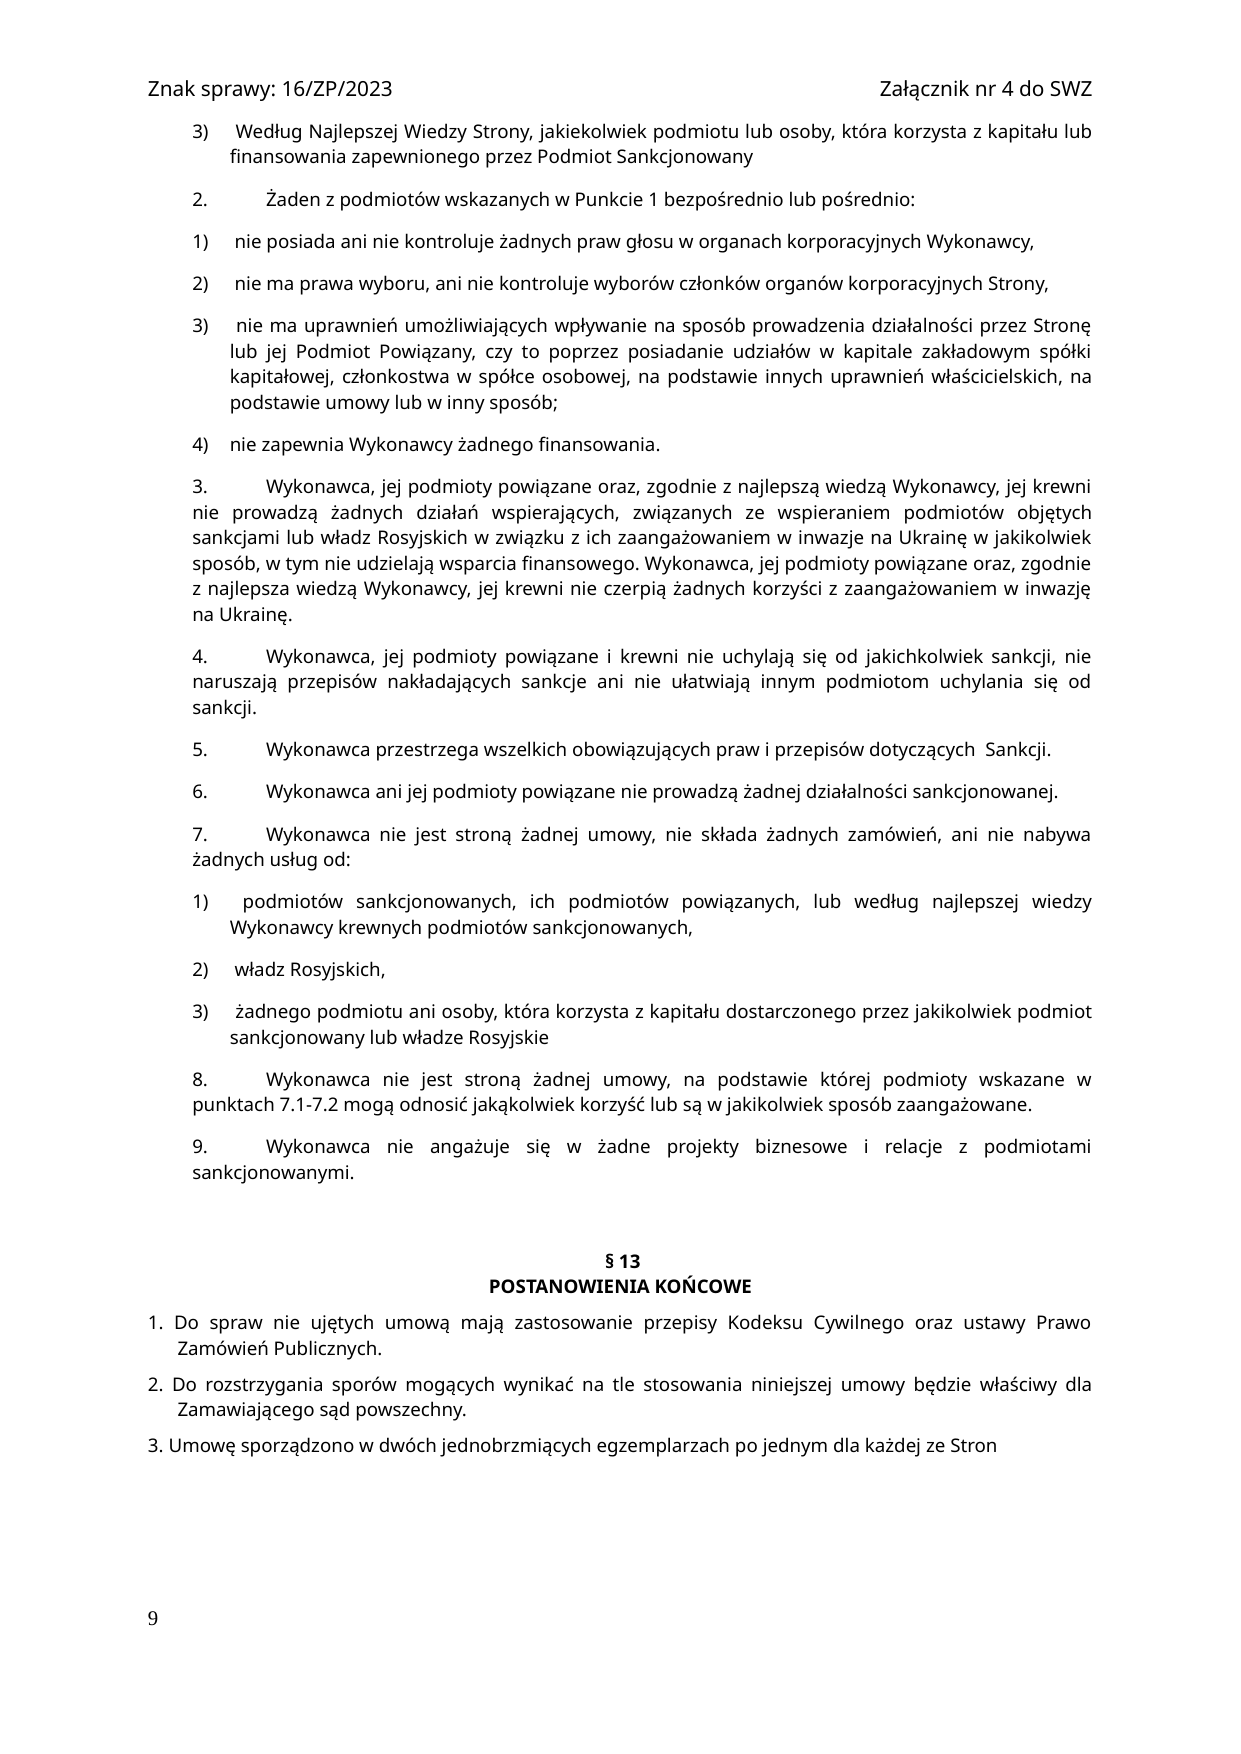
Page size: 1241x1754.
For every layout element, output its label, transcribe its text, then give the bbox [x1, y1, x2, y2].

list Wykonawca nie jest stroną żadnej umowy, nie składa żadnych zamówień, ani nie nabywa żadnych usług od: [192, 821, 1093, 872]
list nie zapewnia Wykonawcy żadnego finansowania. [192, 431, 1093, 457]
list nie ma uprawnień umożliwiających wpływanie na sposób prowadzenia działalności przez Stronę lub jej Podmiot Powiązany, czy to poprzez posiadanie udziałów w kapitale zakładowym spółki kapitałowej, członkostwa w spółce osobowej, na podstawie innych uprawnień właścicielskich, na podstawie umowy lub w inny sposób; [192, 312, 1093, 414]
text 3. Umowę sporządzono w dwóch jednobrzmiących egzemplarzach po jednym dla każdej ze Stron [148, 1432, 1093, 1458]
list Wykonawca, jej podmioty powiązane i krewni nie uchylają się od jakichkolwiek sankcji, nie naruszają przepisów nakładających sankcje ani nie ułatwiają innym podmiotom uchylania się od sankcji. [192, 643, 1093, 720]
list władz Rosyjskich, [192, 956, 1093, 982]
list nie ma prawa wyboru, ani nie kontroluje wyborów członków organów korporacyjnych Strony, [192, 270, 1093, 296]
text POSTANOWIENIA KOŃCOWE [148, 1273, 1093, 1299]
list Żaden z podmiotów wskazanych w Punkcie 1 bezpośrednio lub pośrednio: [192, 186, 1093, 211]
list Według Najlepszej Wiedzy Strony, jakiekolwiek podmiotu lub osoby, która korzysta z kapitału lub finansowania zapewnionego przez Podmiot Sankcjonowany [192, 118, 1093, 169]
list Wykonawca ani jej podmioty powiązane nie prowadzą żadnej działalności sankcjonowanej. [192, 779, 1093, 804]
list Wykonawca przestrzega wszelkich obowiązujących praw i przepisów dotyczących Sankcji. [192, 736, 1093, 762]
list Wykonawca nie jest stroną żadnej umowy, na podstawie której podmioty wskazane w punktach 7.1-7.2 mogą odnosić jakąkolwiek korzyść lub są w jakikolwiek sposób zaangażowane. [192, 1066, 1093, 1117]
text 2. Do rozstrzygania sporów mogących wynikać na tle stosowania niniejszej umowy będzie właściwy dla Zamawiającego sąd powszechny. [148, 1371, 1093, 1422]
list nie posiada ani nie kontroluje żadnych praw głosu w organach korporacyjnych Wykonawcy, [192, 228, 1093, 254]
text 1. Do spraw nie ujętych umową mają zastosowanie przepisy Kodeksu Cywilnego oraz ustawy Prawo Zamówień Publicznych. [148, 1309, 1093, 1360]
list Wykonawca, jej podmioty powiązane oraz, zgodnie z najlepszą wiedzą Wykonawcy, jej krewni nie prowadzą żadnych działań wspierających, związanych ze wspieraniem podmiotów objętych sankcjami lub władz Rosyjskich w związku z ich zaangażowaniem w inwazje na Ukrainę w jakikolwiek sposób, w tym nie udzielają wsparcia finansowego. Wykonawca, jej podmioty powiązane oraz, zgodnie z najlepsza wiedzą Wykonawcy, jej krewni nie czerpią żadnych korzyści z zaangażowaniem w inwazję na Ukrainę. [192, 473, 1093, 627]
text § 13 [148, 1248, 1093, 1273]
list podmiotów sankcjonowanych, ich podmiotów powiązanych, lub według najlepszej wiedzy Wykonawcy krewnych podmiotów sankcjonowanych, [192, 888, 1093, 939]
list żadnego podmiotu ani osoby, która korzysta z kapitału dostarczonego przez jakikolwiek podmiot sankcjonowany lub władze Rosyjskie [192, 998, 1093, 1049]
list Wykonawca nie angażuje się w żadne projekty biznesowe i relacje z podmiotami sankcjonowanymi. [192, 1134, 1093, 1185]
